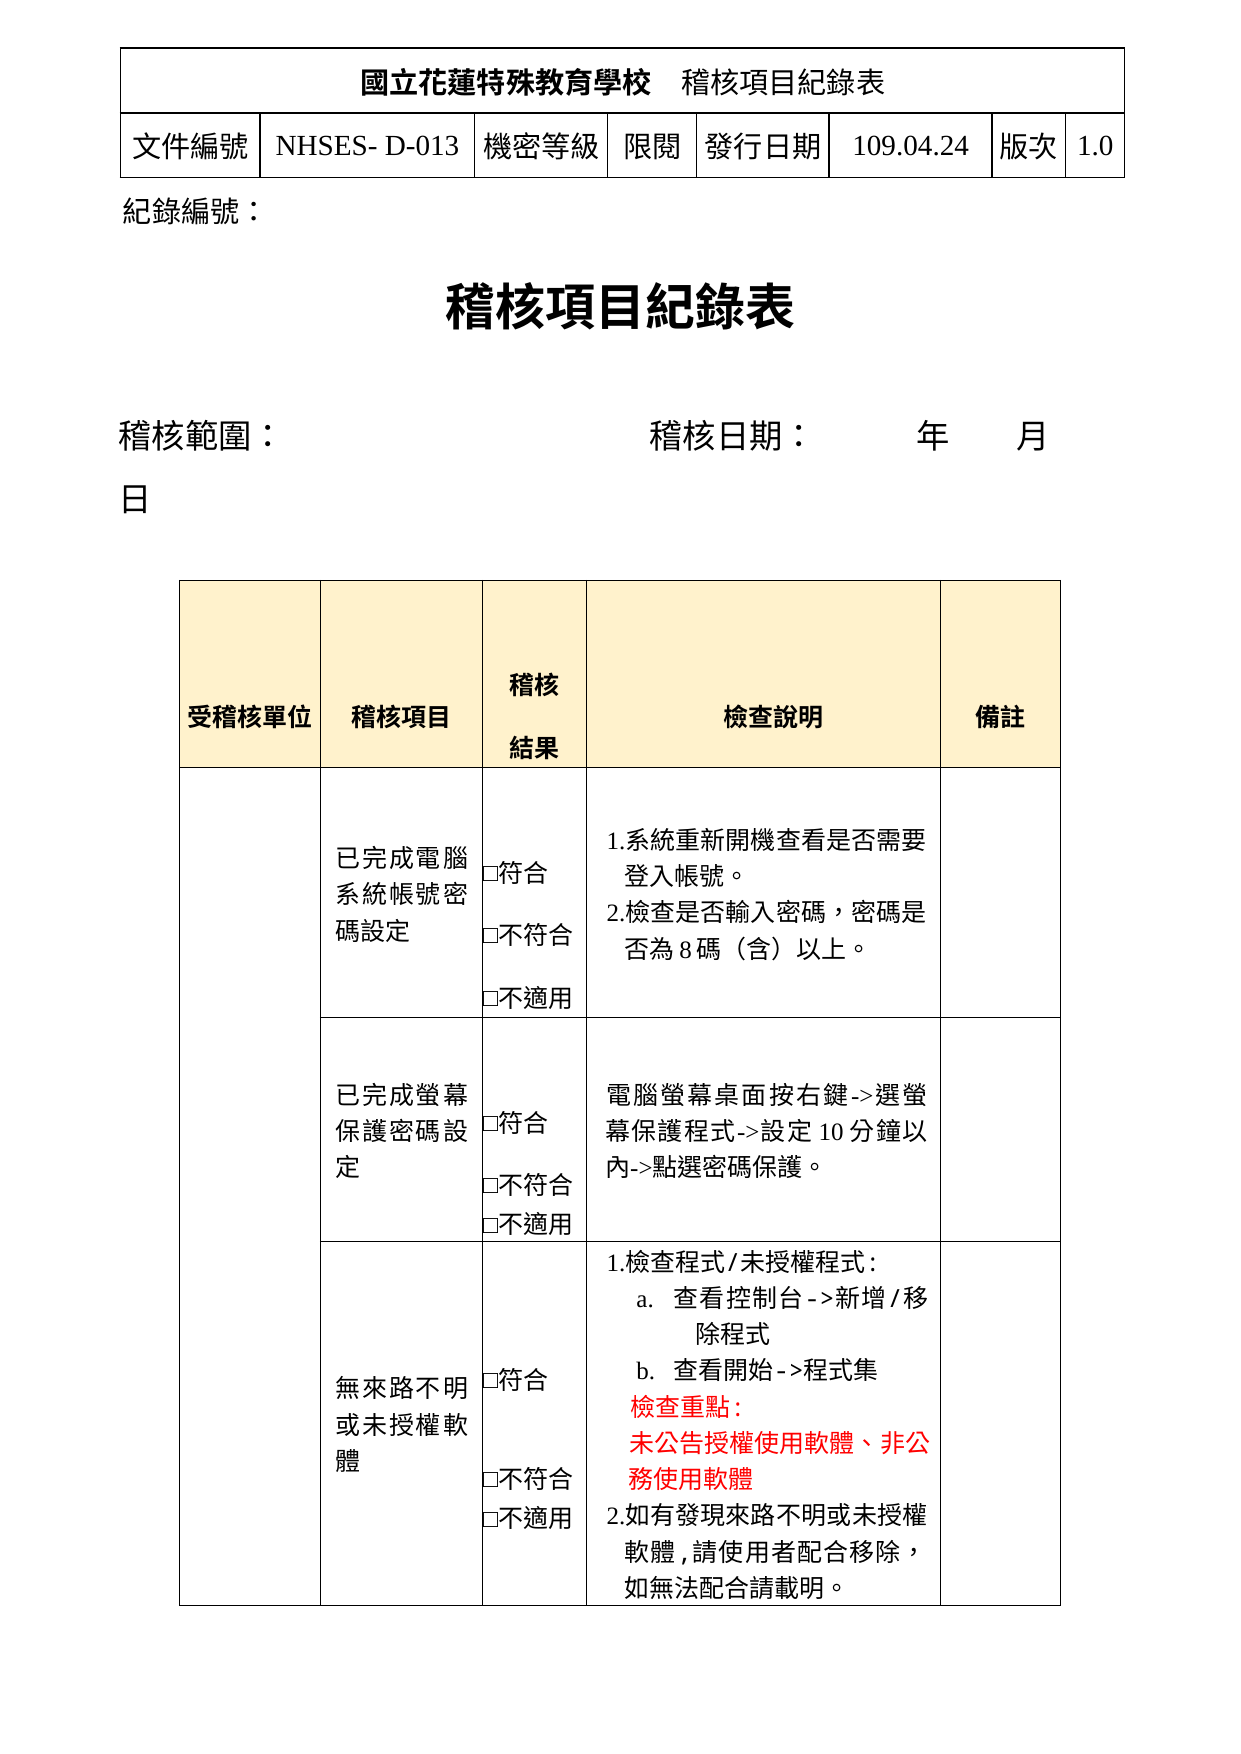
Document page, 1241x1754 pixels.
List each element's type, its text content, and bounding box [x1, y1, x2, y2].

table_cell [941, 1018, 1060, 1241]
table_header 受稽核單位 [180, 581, 320, 767]
table_cell [941, 768, 1060, 1017]
table_cell 已完成電腦系統帳號密碼設定 [321, 768, 482, 1017]
text 稽核範圍： 稽核日期： 年 月 日 [118, 392, 1122, 517]
table_header 檢查說明 [587, 581, 940, 767]
table_cell □符合 □不符合 □不適用 [483, 1242, 586, 1604]
table_cell 電腦螢幕桌面按右鍵->選螢幕保護程式->設定10分鐘以內->點選密碼保護。 [587, 1018, 940, 1241]
table_cell [180, 768, 320, 1604]
table_cell 已完成螢幕保護密碼設定 [321, 1018, 482, 1241]
table_header 稽核項目 [321, 581, 482, 767]
table_header 備註 [941, 581, 1060, 767]
text 稽核項目紀錄表 [118, 267, 1122, 340]
table_cell □符合 □不符合 □不適用 [483, 768, 586, 1017]
table_cell 1.系統重新開機查看是否需要登入帳號。 2.檢查是否輸入密碼，密碼是否為8碼（含）以上。 [587, 768, 940, 1017]
table_cell 無來路不明或未授權軟體 [321, 1242, 482, 1604]
table_cell 1.檢查程式/未授權程式: 查看控制台->新增/移除程式 查看開始->程式集 檢查重點: 未公告授權使用軟體、非公務使用軟體 2.如有發現來路不明或未授權軟體,請使用者配合移除，如無法配合請載明。 [587, 1242, 940, 1604]
table_cell [941, 1242, 1060, 1604]
table_header 稽核 結果 [483, 581, 586, 767]
table_cell □符合 □不符合 □不適用 [483, 1018, 586, 1241]
